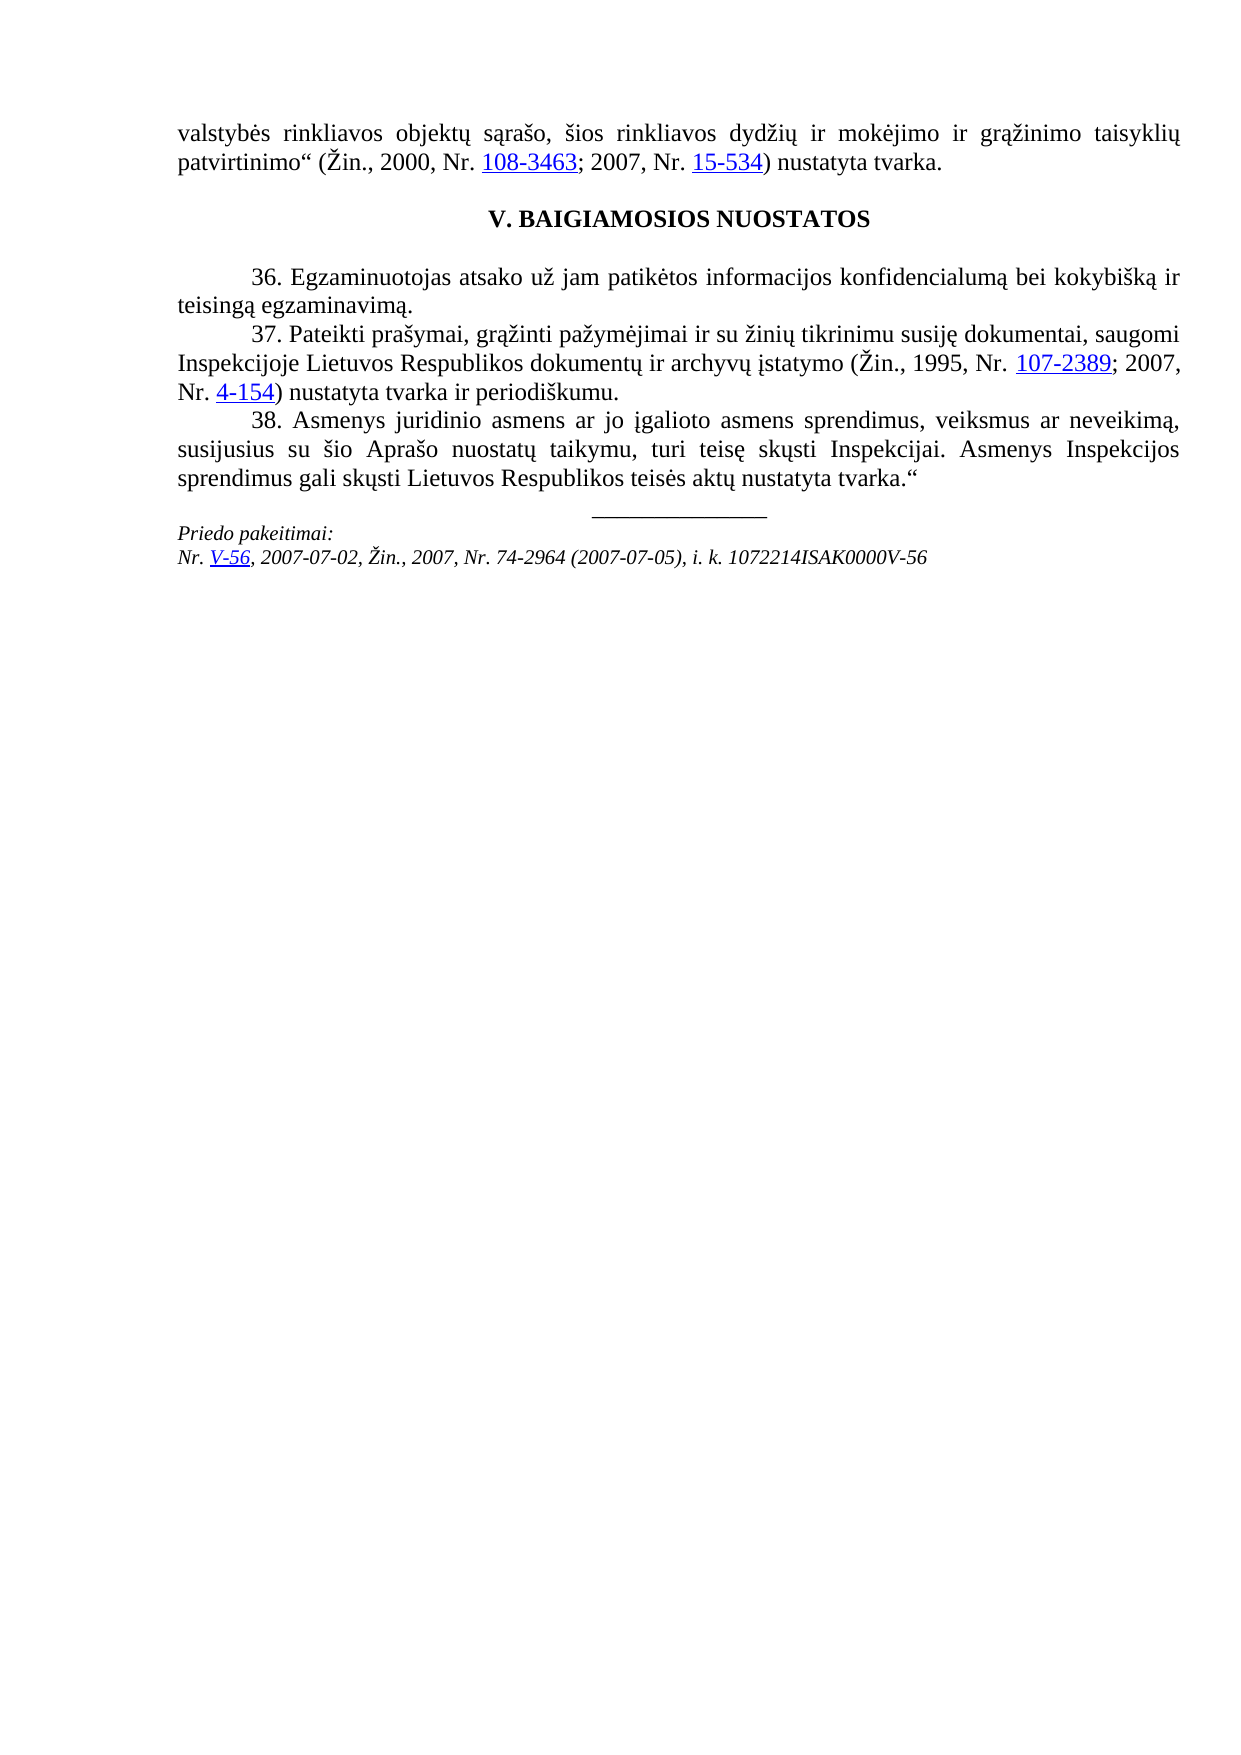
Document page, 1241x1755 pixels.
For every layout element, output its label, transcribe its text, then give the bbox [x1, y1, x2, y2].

text 38. Asmenys juridinio asmens ar jo įgalioto asmens sprendimus, veiksmus ar neveikimą, susijusius su šio Aprašo nuostatų taikymu, turi teisę skųsti Inspekcijai. Asmenys Inspekcijos sprendimus gali skųsti Lietuvos Respublikos teisės aktų nustatyta tvarka.“ [177, 406, 1181, 492]
text valstybės rinkliavos objektų sąrašo, šios rinkliavos dydžių ir mokėjimo ir grąžinimo taisyklių patvirtinimo“ (Žin., 2000, Nr. 108-3463; 2007, Nr. 15-534) nustatyta tvarka. [177, 118, 1181, 176]
text V. BAIGIAMOSIOS NUOSTATOS [177, 204, 1181, 233]
text 37. Pateikti prašymai, grąžinti pažymėjimai ir su žinių tikrinimu susiję dokumentai, saugomi Inspekcijoje Lietuvos Respublikos dokumentų ir archyvų įstatymo (Žin., 1995, Nr. 107-2389; 2007, Nr. 4-154) nustatyta tvarka ir periodiškumu. [177, 319, 1181, 406]
text Priedo pakeitimai: [177, 521, 1181, 545]
text 36. Egzaminuotojas atsako už jam patikėtos informacijos konfidencialumą bei kokybišką ir teisingą egzaminavimą. [177, 262, 1181, 319]
text Nr. V-56, 2007-07-02, Žin., 2007, Nr. 74-2964 (2007-07-05), i. k. 1072214ISAK0000V-56 [177, 545, 1181, 569]
text ______________ [177, 492, 1181, 521]
